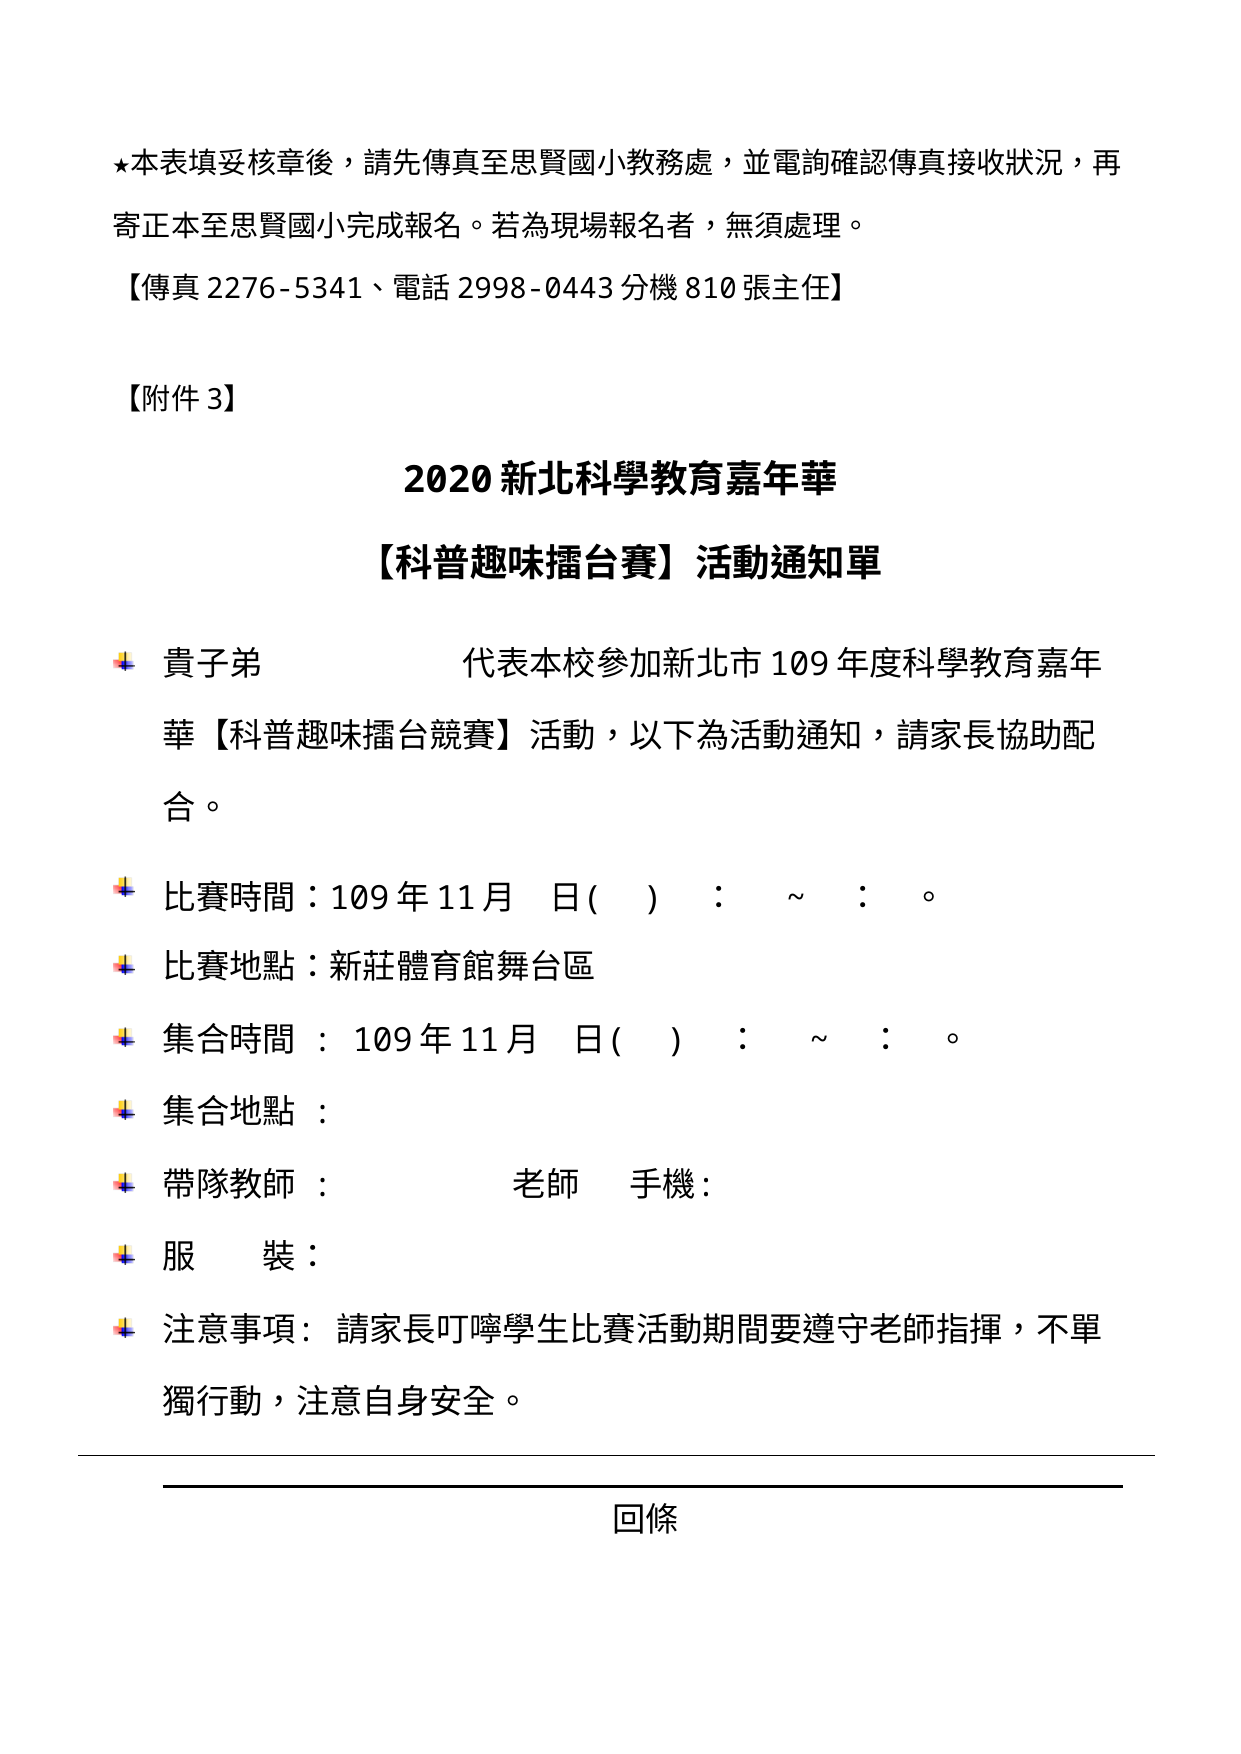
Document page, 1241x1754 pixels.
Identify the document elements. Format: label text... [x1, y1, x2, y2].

list 帶隊教師 : 老師 手機: [112, 1158, 1128, 1206]
list 比賽時間：109年11月 日( ) ： ~ ： 。 [112, 853, 1128, 916]
text ★本表填妥核章後，請先傳真至思賢國小教務處，並電詢確認傳真接收狀況，再寄正本至思賢國小完成報名。若為現場報名者，無須處理。 [112, 119, 1128, 244]
list 服 裝： [112, 1230, 1128, 1278]
text 【科普趣味擂台賽】活動通知單 [112, 539, 1128, 585]
text 【附件3】 [112, 375, 1128, 418]
list 貴子弟 代表本校參加新北市109年度科學教育嘉年華【科普趣味擂台競賽】活動，以下為活動通知，請家長協助配合。 [112, 636, 1128, 829]
list 比賽地點：新莊體育館舞台區 [112, 940, 1128, 988]
list 注意事項: 請家長叮嚀學生比賽活動期間要遵守老師指揮，不單獨行動，注意自身安全。 [112, 1302, 1128, 1423]
list 集合時間 : 109年11月 日( ) ： ~ ： 。 [112, 1012, 1128, 1061]
text 2020新北科學教育嘉年華 [112, 456, 1128, 501]
list 集合地點 : [112, 1085, 1128, 1133]
text 【傳真2276-5341、電話2998-0443分機810張主任】 [112, 244, 1128, 307]
text 回條 [162, 1493, 1128, 1541]
